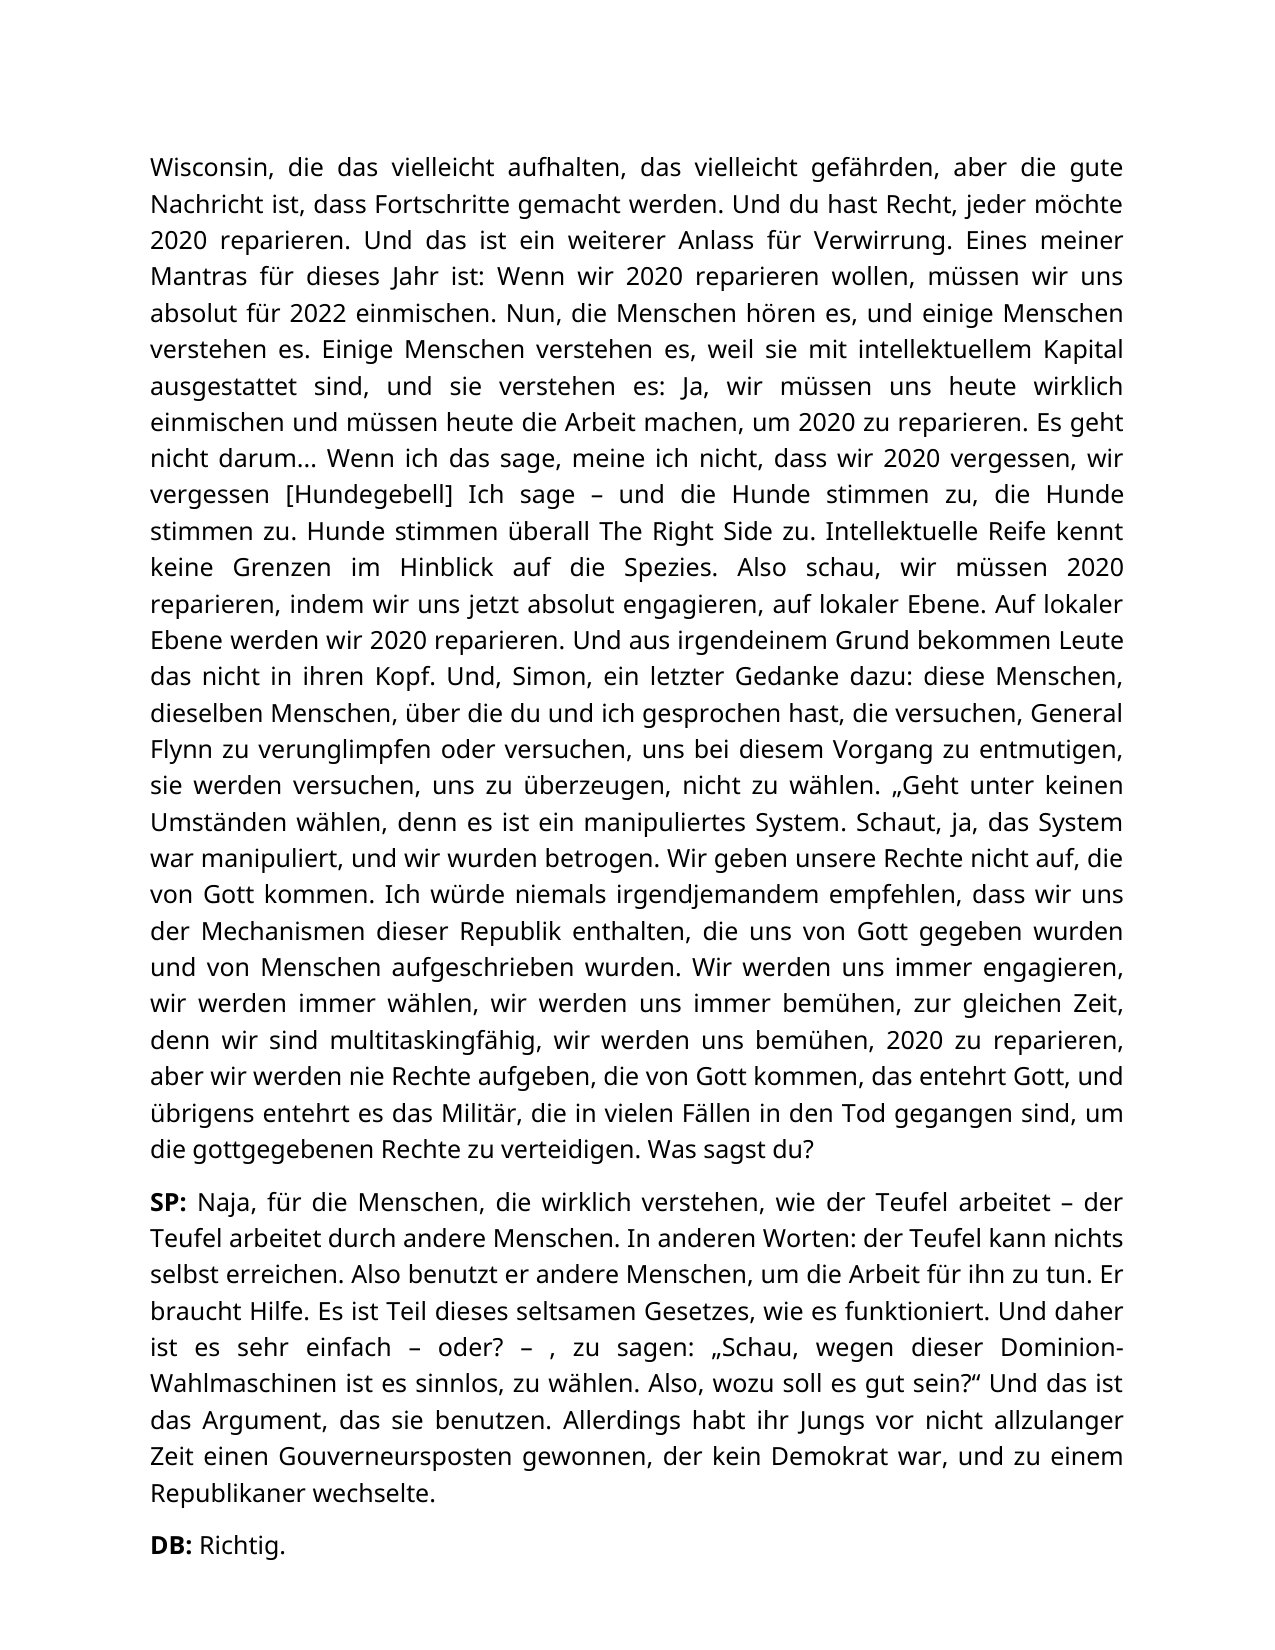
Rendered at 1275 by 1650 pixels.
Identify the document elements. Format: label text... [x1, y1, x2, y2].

text Wisconsin, die das vielleicht aufhalten, das vielleicht gefährden, aber die gute Nachricht ist, dass Fortschritte gemacht werden. Und du hast Recht, jeder möchte 2020 reparieren. Und das ist ein weiterer Anlass für Verwirrung. Eines meiner Mantras für dieses Jahr ist: Wenn wir 2020 reparieren wollen, müssen wir uns absolut für 2022 einmischen. Nun, die Menschen hören es, und einige Menschen verstehen es. Einige Menschen verstehen es, weil sie mit intellektuellem Kapital ausgestattet sind, und sie verstehen es: Ja, wir müssen uns heute wirklich einmischen und müssen heute die Arbeit machen, um 2020 zu reparieren. Es geht nicht darum... Wenn ich das sage, meine ich nicht, dass wir 2020 vergessen, wir vergessen [Hundegebell] Ich sage – und die Hunde stimmen zu, die Hunde stimmen zu. Hunde stimmen überall The Right Side zu. Intellektuelle Reife kennt keine Grenzen im Hinblick auf die Spezies. Also schau, wir müssen 2020 reparieren, indem wir uns jetzt absolut engagieren, auf lokaler Ebene. Auf lokaler Ebene werden wir 2020 reparieren. Und aus irgendeinem Grund bekommen Leute das nicht in ihren Kopf. Und, Simon, ein letzter Gedanke dazu: diese Menschen, dieselben Menschen, über die du und ich gesprochen hast, die versuchen, General Flynn zu verunglimpfen oder versuchen, uns bei diesem Vorgang zu entmutigen, sie werden versuchen, uns zu überzeugen, nicht zu wählen. „Geht unter keinen Umständen wählen, denn es ist ein manipuliertes System. Schaut, ja, das System war manipuliert, und wir wurden betrogen. Wir geben unsere Rechte nicht auf, die von Gott kommen. Ich würde niemals irgendjemandem empfehlen, dass wir uns der Mechanismen dieser Republik enthalten, die uns von Gott gegeben wurden und von Menschen aufgeschrieben wurden. Wir werden uns immer engagieren, wir werden immer wählen, wir werden uns immer bemühen, zur gleichen Zeit, denn wir sind multitaskingfähig, wir werden uns bemühen, 2020 zu reparieren, aber wir werden nie Rechte aufgeben, die von Gott kommen, das entehrt Gott, und übrigens entehrt es das Militär, die in vielen Fällen in den Tod gegangen sind, um die gottgegebenen Rechte zu verteidigen. Was sagst du? [150, 150, 1125, 1166]
text SP: Naja, für die Menschen, die wirklich verstehen, wie der Teufel arbeitet – der Teufel arbeitet durch andere Menschen. In anderen Worten: der Teufel kann nichts selbst erreichen. Also benutzt er andere Menschen, um die Arbeit für ihn zu tun. Er braucht Hilfe. Es ist Teil dieses seltsamen Gesetzes, wie es funktioniert. Und daher ist es sehr einfach – oder? – , zu sagen: „Schau, wegen dieser Dominion-Wahlmaschinen ist es sinnlos, zu wählen. Also, wozu soll es gut sein?“ Und das ist das Argument, das sie benutzen. Allerdings habt ihr Jungs vor nicht allzulanger Zeit einen Gouverneursposten gewonnen, der kein Demokrat war, und zu einem Republikaner wechselte. [150, 1184, 1125, 1509]
text DB: Richtig. [150, 1528, 1125, 1562]
